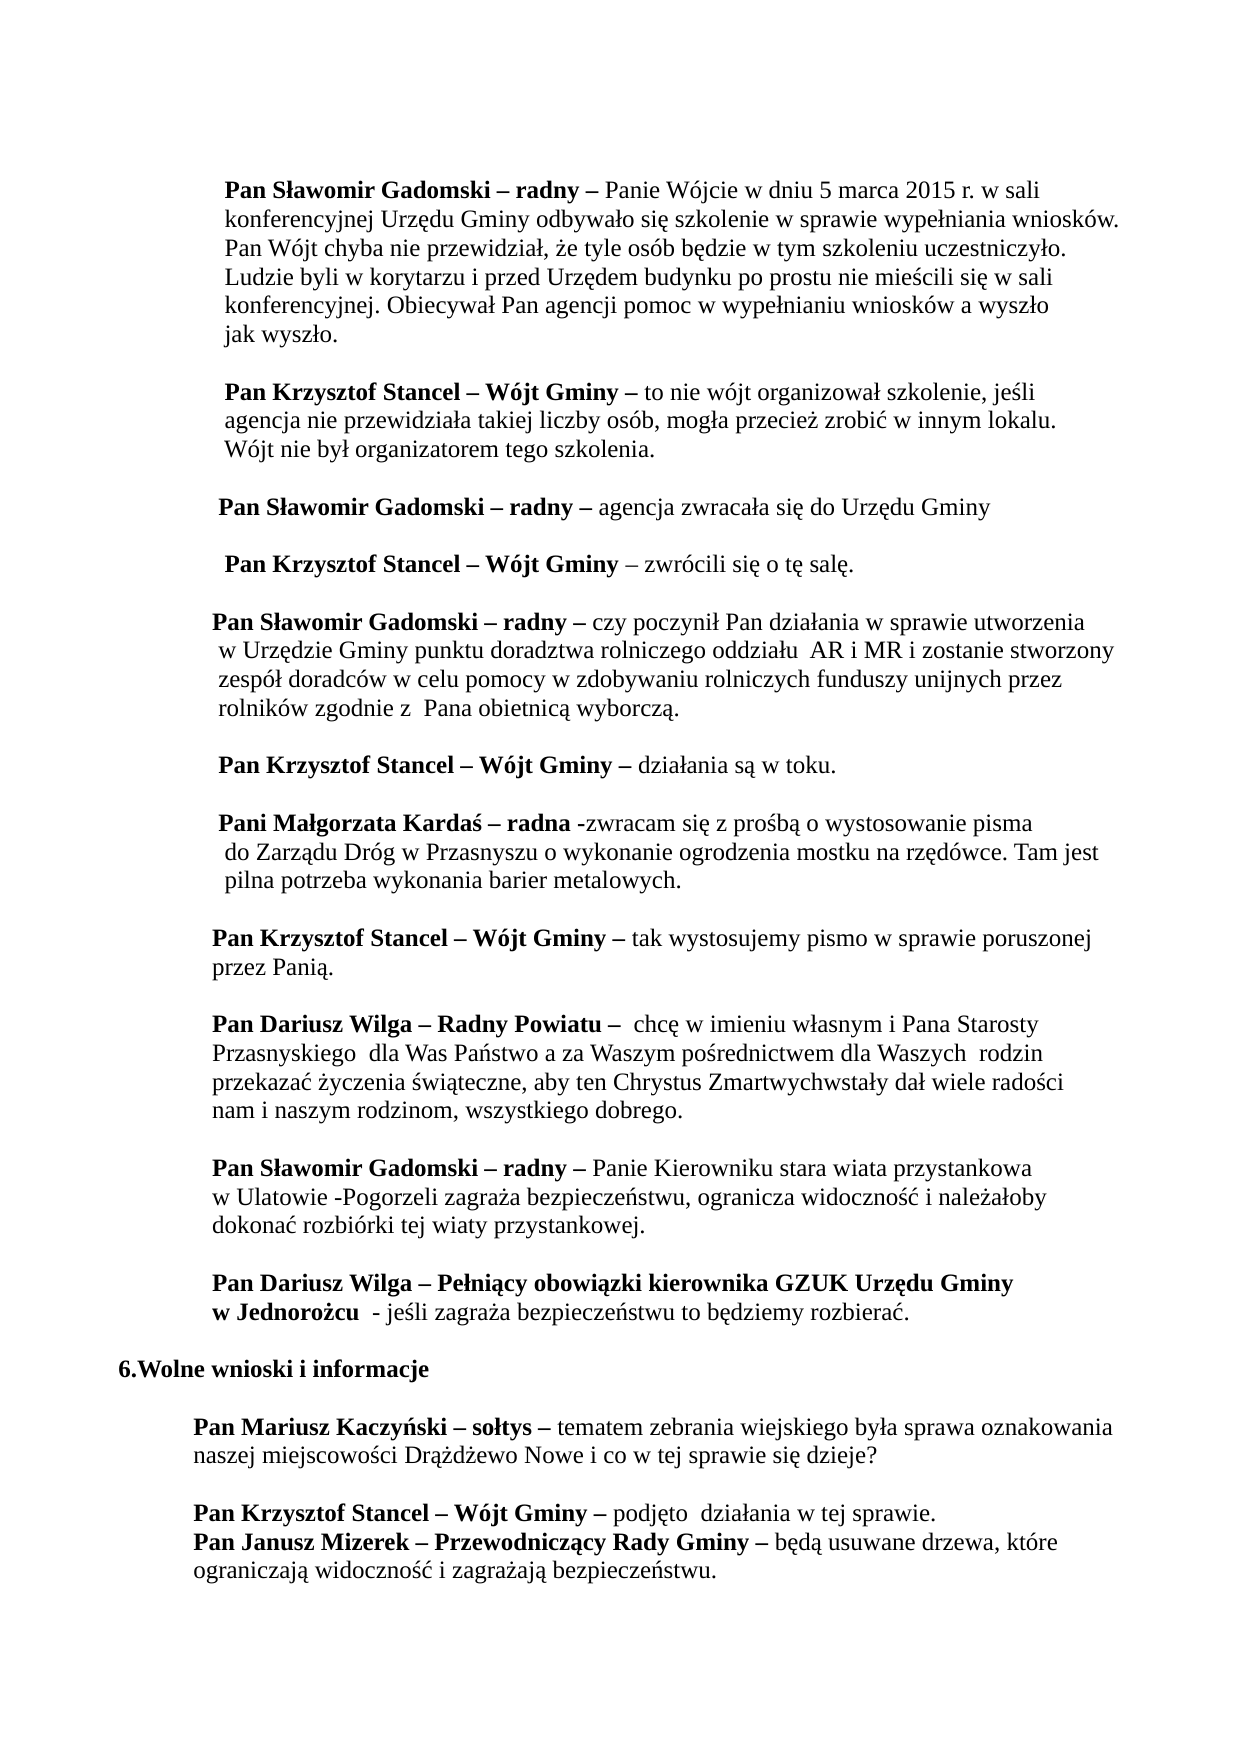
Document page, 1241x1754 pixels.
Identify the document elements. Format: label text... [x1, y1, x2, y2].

text przekazać życzenia świąteczne, aby ten Chrystus Zmartwychwstały dał wiele radości [118, 1067, 1122, 1096]
text Pan Wójt chyba nie przewidział, że tyle osób będzie w tym szkoleniu uczestniczyło. [118, 233, 1122, 262]
list Wolne wnioski i informacje [118, 1354, 1122, 1383]
text w Urzędzie Gminy punktu doradztwa rolniczego oddziału AR i MR i zostanie stworzony [118, 636, 1122, 664]
text Pan Krzysztof Stancel – Wójt Gminy – to nie wójt organizował szkolenie, jeśli [118, 377, 1122, 406]
text przez Panią. [118, 952, 1122, 981]
text konferencyjnej Urzędu Gminy odbywało się szkolenie w sprawie wypełniania wniosków. [118, 204, 1122, 233]
text naszej miejscowości Drążdżewo Nowe i co w tej sprawie się dzieje? [118, 1441, 1122, 1469]
text Pani Małgorzata Kardaś – radna -zwracam się z prośbą o wystosowanie pisma [118, 808, 1122, 837]
text jak wyszło. [118, 319, 1122, 348]
text konferencyjnej. Obiecywał Pan agencji pomoc w wypełnianiu wniosków a wyszło [118, 291, 1122, 319]
text dokonać rozbiórki tej wiaty przystankowej. [118, 1211, 1122, 1239]
text Pan Dariusz Wilga – Pełniący obowiązki kierownika GZUK Urzędu Gminy [118, 1268, 1122, 1297]
text pilna potrzeba wykonania barier metalowych. [118, 866, 1122, 894]
text zespół doradców w celu pomocy w zdobywaniu rolniczych funduszy unijnych przez [118, 664, 1122, 693]
text Przasnyskiego dla Was Państwo a za Waszym pośrednictwem dla Waszych rodzin [118, 1038, 1122, 1067]
text Pan Janusz Mizerek – Przewodniczący Rady Gminy – będą usuwane drzewa, które [118, 1527, 1122, 1556]
text Pan Sławomir Gadomski – radny – agencja zwracała się do Urzędu Gminy [118, 492, 1122, 521]
text Pan Sławomir Gadomski – radny – Panie Kierowniku stara wiata przystankowa [118, 1153, 1122, 1182]
text Wójt nie był organizatorem tego szkolenia. [118, 434, 1122, 463]
text Pan Dariusz Wilga – Radny Powiatu – chcę w imieniu własnym i Pana Starosty [118, 1009, 1122, 1038]
text Pan Krzysztof Stancel – Wójt Gminy – działania są w toku. [118, 751, 1122, 779]
text Pan Krzysztof Stancel – Wójt Gminy – zwrócili się o tę salę. [118, 549, 1122, 578]
text ograniczają widoczność i zagrażają bezpieczeństwu. [118, 1556, 1122, 1584]
text Pan Sławomir Gadomski – radny – Panie Wójcie w dniu 5 marca 2015 r. w sali [118, 176, 1122, 204]
text Pan Mariusz Kaczyński – sołtys – tematem zebrania wiejskiego była sprawa oznakowania [118, 1412, 1122, 1441]
text w Jednorożcu - jeśli zagraża bezpieczeństwu to będziemy rozbierać. [118, 1297, 1122, 1326]
text w Ulatowie -Pogorzeli zagraża bezpieczeństwu, ogranicza widoczność i należałoby [118, 1182, 1122, 1211]
text Pan Krzysztof Stancel – Wójt Gminy – tak wystosujemy pismo w sprawie poruszonej [118, 923, 1122, 952]
text nam i naszym rodzinom, wszystkiego dobrego. [118, 1096, 1122, 1124]
text agencja nie przewidziała takiej liczby osób, mogła przecież zrobić w innym lokalu. [118, 406, 1122, 434]
text Pan Sławomir Gadomski – radny – czy poczynił Pan działania w sprawie utworzenia [118, 607, 1122, 636]
text do Zarządu Dróg w Przasnyszu o wykonanie ogrodzenia mostku na rzędówce. Tam jest [118, 837, 1122, 866]
text Pan Krzysztof Stancel – Wójt Gminy – podjęto działania w tej sprawie. [118, 1498, 1122, 1527]
text Ludzie byli w korytarzu i przed Urzędem budynku po prostu nie mieścili się w sali [118, 262, 1122, 291]
text rolników zgodnie z Pana obietnicą wyborczą. [118, 693, 1122, 722]
